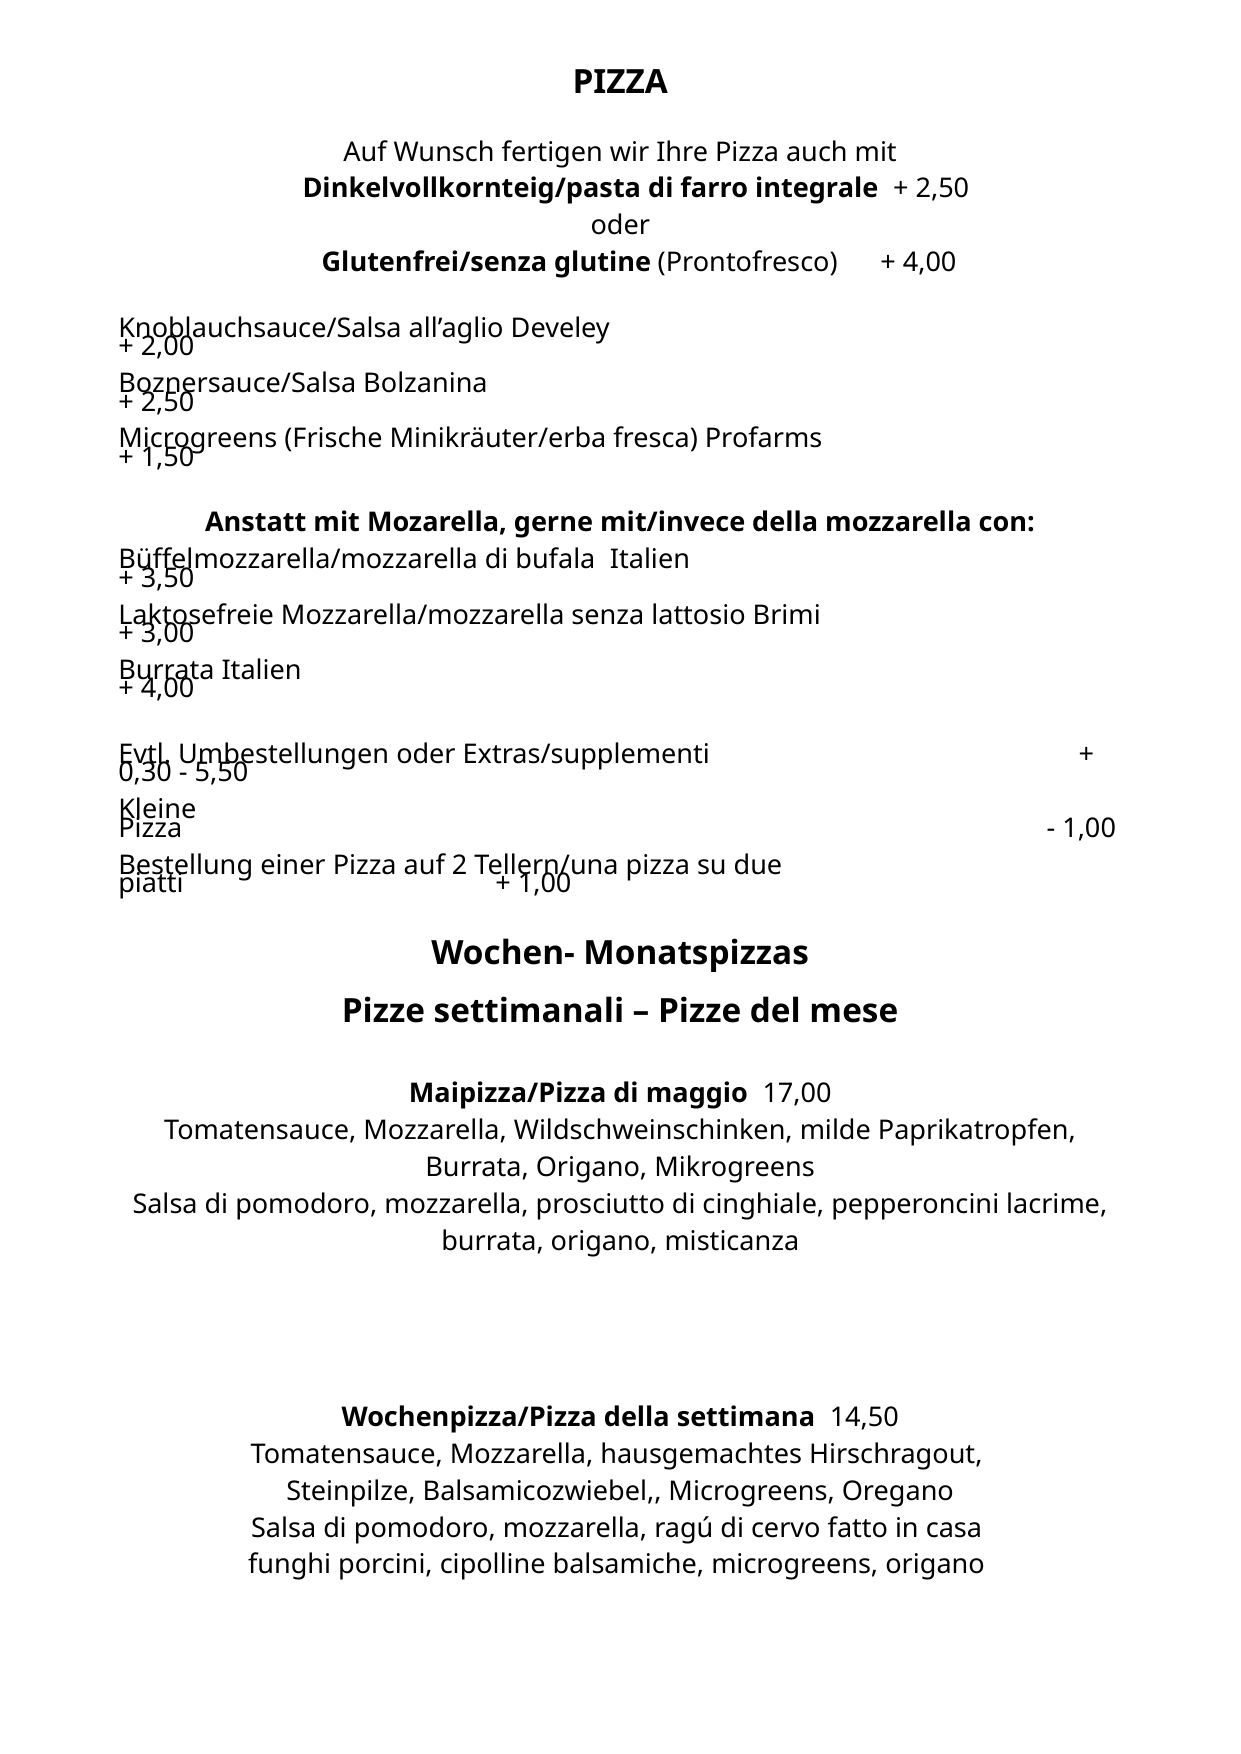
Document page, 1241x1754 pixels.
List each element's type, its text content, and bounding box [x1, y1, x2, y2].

text funghi porcini, cipolline balsamiche, microgreens, origano [118, 1545, 1122, 1582]
text Wochenpizza/Pizza della settimana 14,50 [118, 1397, 1122, 1434]
text Maipizza/Pizza di maggio 17,00 [118, 1074, 1122, 1111]
text Microgreens (Frische Minikräuter/erba fresca) Profarms + 1,50 [118, 419, 1122, 474]
text PIZZA [118, 58, 1122, 103]
text Burrata Italien + 4,00 [118, 650, 1122, 706]
text Büffelmozzarella/mozzarella di bufala Italien + 3,50 [118, 540, 1122, 595]
text Laktosefreie Mozzarella/mozzarella senza lattosio Brimi + 3,00 [118, 595, 1122, 650]
text Evtl. Umbestellungen oder Extras/supplementi + 0,30 - 5,50 [118, 734, 1122, 790]
text Anstatt mit Mozarella, gerne mit/invece della mozzarella con: [118, 503, 1122, 540]
text Salsa di pomodoro, mozzarella, ragú di cervo fatto in casa [118, 1508, 1122, 1545]
text Dinkelvollkornteig/pasta di farro integrale + 2,50 [118, 169, 1122, 206]
text Pizze settimanali – Pizze del mese [118, 987, 1122, 1032]
text oder [118, 206, 1122, 243]
text Salsa di pomodoro, mozzarella, prosciutto di cinghiale, pepperoncini lacrime, burrata, origano, misticanza [118, 1184, 1122, 1258]
text Bestellung einer Pizza auf 2 Tellern/una pizza su due piatti + 1,00 [118, 845, 1122, 900]
text Auf Wunsch fertigen wir Ihre Pizza auch mit [118, 132, 1122, 169]
text Wochen- Monatspizzas [118, 929, 1122, 974]
text Glutenfrei/senza glutine (Prontofresco) + 4,00 [118, 243, 1122, 279]
text Boznersauce/Salsa Bolzanina + 2,50 [118, 363, 1122, 419]
text Kleine Pizza - 1,00 [118, 790, 1122, 845]
text Knoblauchsauce/Salsa all’aglio Develey + 2,00 [118, 308, 1122, 363]
text Tomatensauce, Mozzarella, hausgemachtes Hirschragout, [118, 1434, 1122, 1471]
text Tomatensauce, Mozzarella, Wildschweinschinken, milde Paprikatropfen, Burrata, Origano, Mikrogreens [118, 1111, 1122, 1184]
text Steinpilze, Balsamicozwiebel,, Microgreens, Oregano [118, 1471, 1122, 1508]
